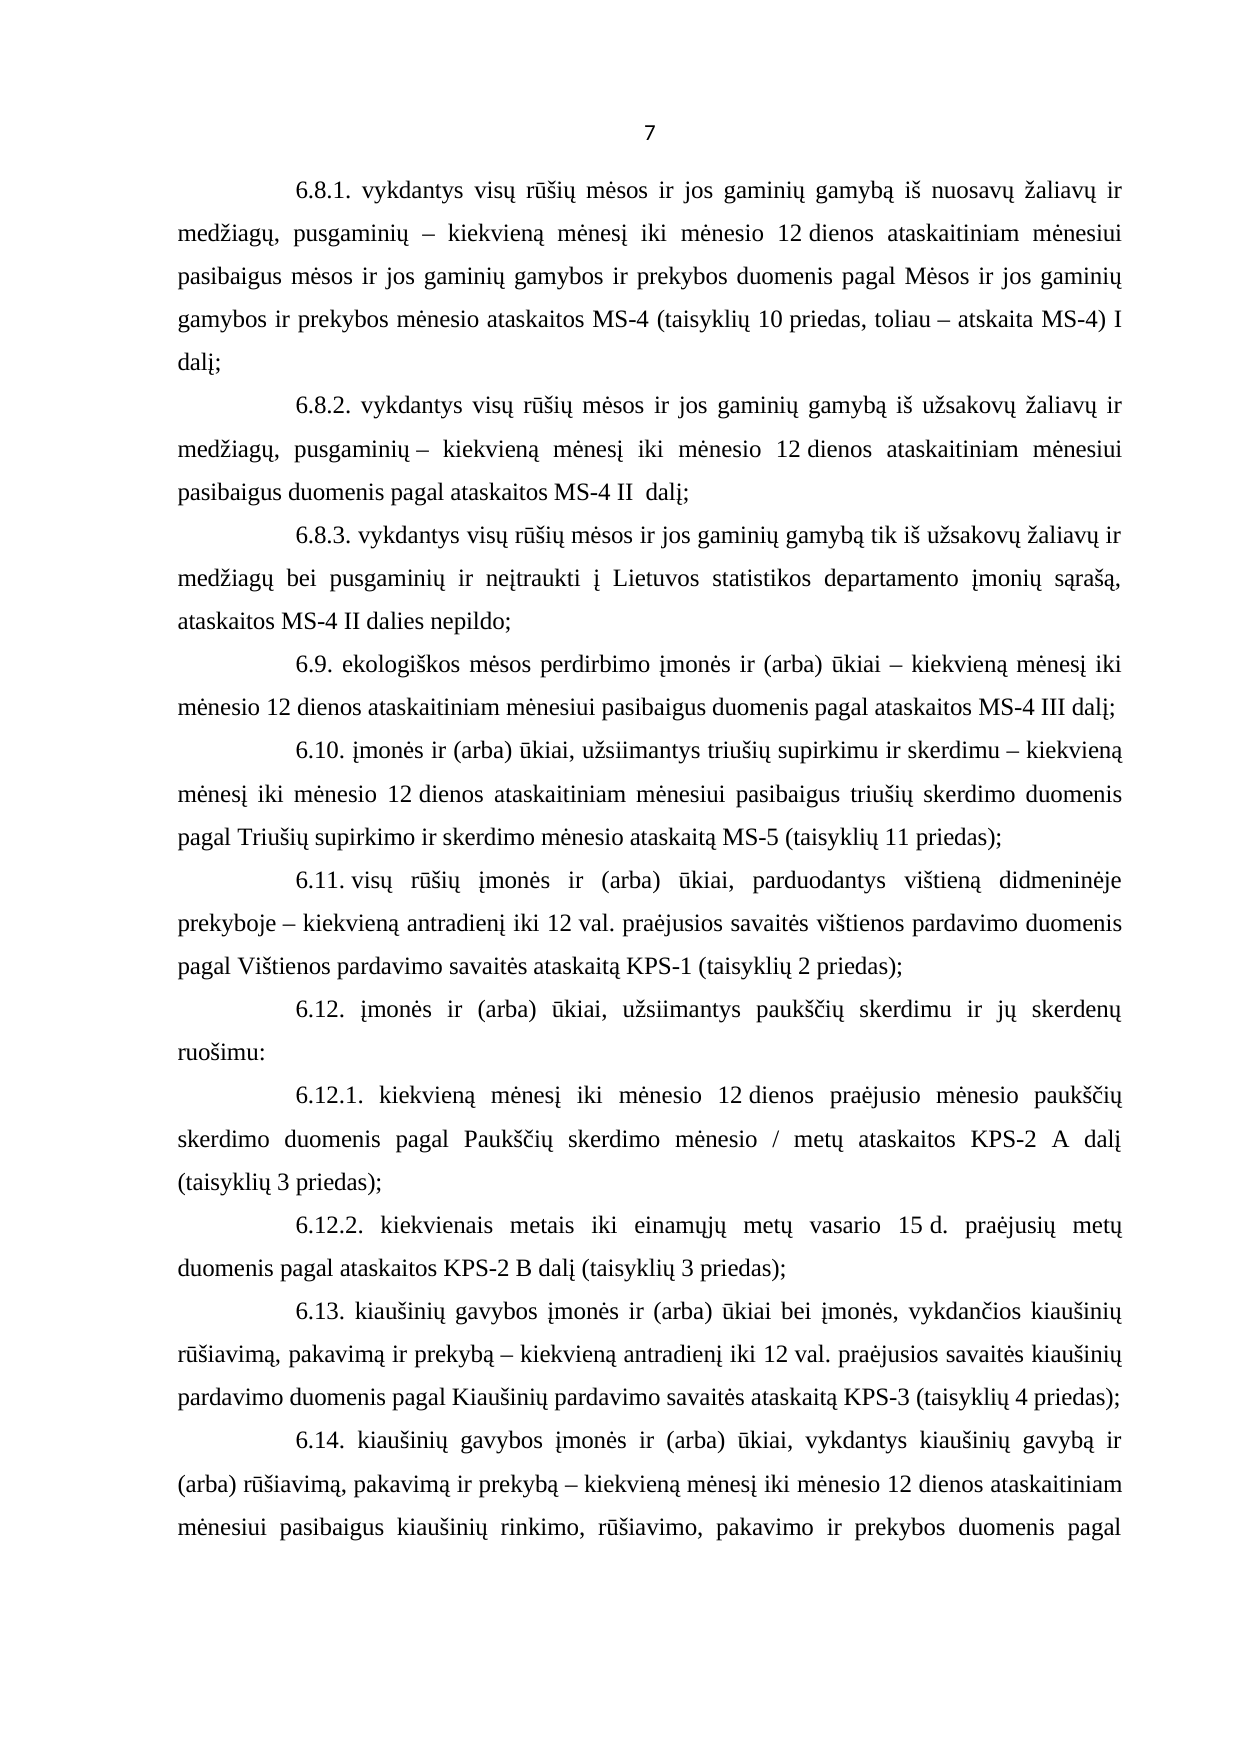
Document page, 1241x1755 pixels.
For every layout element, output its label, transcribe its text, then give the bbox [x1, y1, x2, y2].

text 6.11. visų rūšių įmonės ir (arba) ūkiai, parduodantys vištieną didmeninėje prekyboje – kiekvieną antradienį iki 12 val. praėjusios savaitės vištienos pardavimo duomenis pagal Vištienos pardavimo savaitės ataskaitą KPS-1 (taisyklių 2 priedas); [177, 865, 1122, 980]
text 6.8.2. vykdantys visų rūšių mėsos ir jos gaminių gamybą iš užsakovų žaliavų ir medžiagų, pusgaminių – kiekvieną mėnesį iki mėnesio 12 dienos ataskaitiniam mėnesiui pasibaigus duomenis pagal ataskaitos MS-4 II dalį; [177, 391, 1122, 506]
text 6.9. ekologiškos mėsos perdirbimo įmonės ir (arba) ūkiai – kiekvieną mėnesį iki mėnesio 12 dienos ataskaitiniam mėnesiui pasibaigus duomenis pagal ataskaitos MS-4 III dalį; [177, 649, 1122, 721]
text 6.10. įmonės ir (arba) ūkiai, užsiimantys triušių supirkimu ir skerdimu – kiekvieną mėnesį iki mėnesio 12 dienos ataskaitiniam mėnesiui pasibaigus triušių skerdimo duomenis pagal Triušių supirkimo ir skerdimo mėnesio ataskaitą MS-5 (taisyklių 11 priedas); [177, 736, 1122, 851]
text 6.8.1. vykdantys visų rūšių mėsos ir jos gaminių gamybą iš nuosavų žaliavų ir medžiagų, pusgaminių – kiekvieną mėnesį iki mėnesio 12 dienos ataskaitiniam mėnesiui pasibaigus mėsos ir jos gaminių gamybos ir prekybos duomenis pagal Mėsos ir jos gaminių gamybos ir prekybos mėnesio ataskaitos MS-4 (taisyklių 10 priedas, toliau – atskaita MS-4) I dalį; [177, 175, 1122, 376]
text 6.13. kiaušinių gavybos įmonės ir (arba) ūkiai bei įmonės, vykdančios kiaušinių rūšiavimą, pakavimą ir prekybą – kiekvieną antradienį iki 12 val. praėjusios savaitės kiaušinių pardavimo duomenis pagal Kiaušinių pardavimo savaitės ataskaitą KPS-3 (taisyklių 4 priedas); [177, 1296, 1122, 1411]
text 6.12. įmonės ir (arba) ūkiai, užsiimantys paukščių skerdimu ir jų skerdenų ruošimu: [177, 994, 1122, 1066]
text 6.14. kiaušinių gavybos įmonės ir (arba) ūkiai, vykdantys kiaušinių gavybą ir (arba) rūšiavimą, pakavimą ir prekybą – kiekvieną mėnesį iki mėnesio 12 dienos ataskaitiniam mėnesiui pasibaigus kiaušinių rinkimo, rūšiavimo, pakavimo ir prekybos duomenis pagal [177, 1426, 1122, 1541]
text 6.12.2. kiekvienais metais iki einamųjų metų vasario 15 d. praėjusių metų duomenis pagal ataskaitos KPS-2 B dalį (taisyklių 3 priedas); [177, 1210, 1122, 1282]
text 6.8.3. vykdantys visų rūšių mėsos ir jos gaminių gamybą tik iš užsakovų žaliavų ir medžiagų bei pusgaminių ir neįtraukti į Lietuvos statistikos departamento įmonių sąrašą, ataskaitos MS-4 II dalies nepildo; [177, 520, 1122, 635]
text 6.12.1. kiekvieną mėnesį iki mėnesio 12 dienos praėjusio mėnesio paukščių skerdimo duomenis pagal Paukščių skerdimo mėnesio / metų ataskaitos KPS-2 A dalį (taisyklių 3 priedas); [177, 1081, 1122, 1196]
